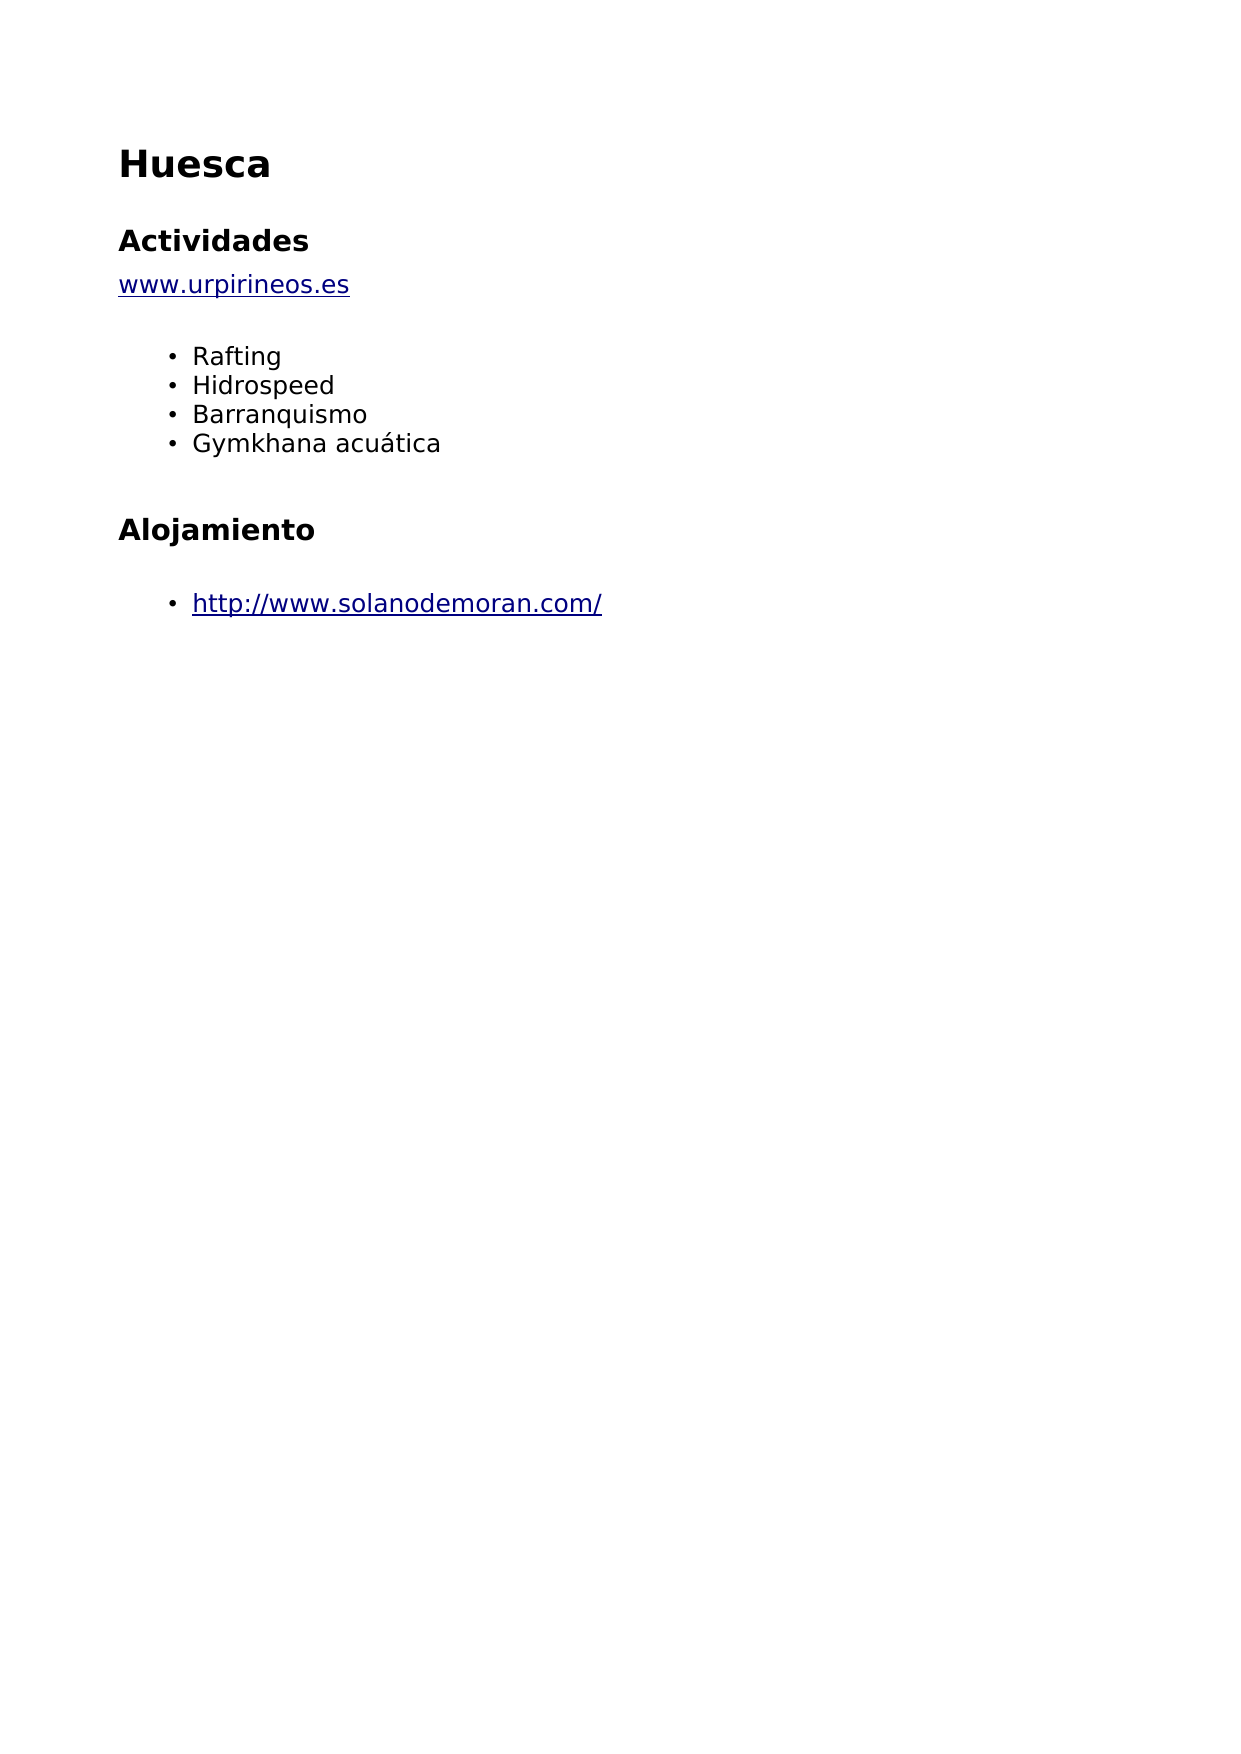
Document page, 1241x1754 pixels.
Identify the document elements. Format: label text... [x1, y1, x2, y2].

list Hidrospeed [177, 371, 1122, 400]
list http://www.solanodemoran.com/ [177, 589, 1122, 618]
subtitle Actividades [118, 224, 1122, 258]
list Barranquismo [177, 400, 1122, 429]
text www.urpirineos.es [118, 271, 1122, 300]
list Rafting [177, 342, 1122, 371]
subtitle Huesca [118, 143, 1122, 187]
list Gymkhana acuática [177, 429, 1122, 458]
subtitle Alojamiento [118, 513, 1122, 547]
